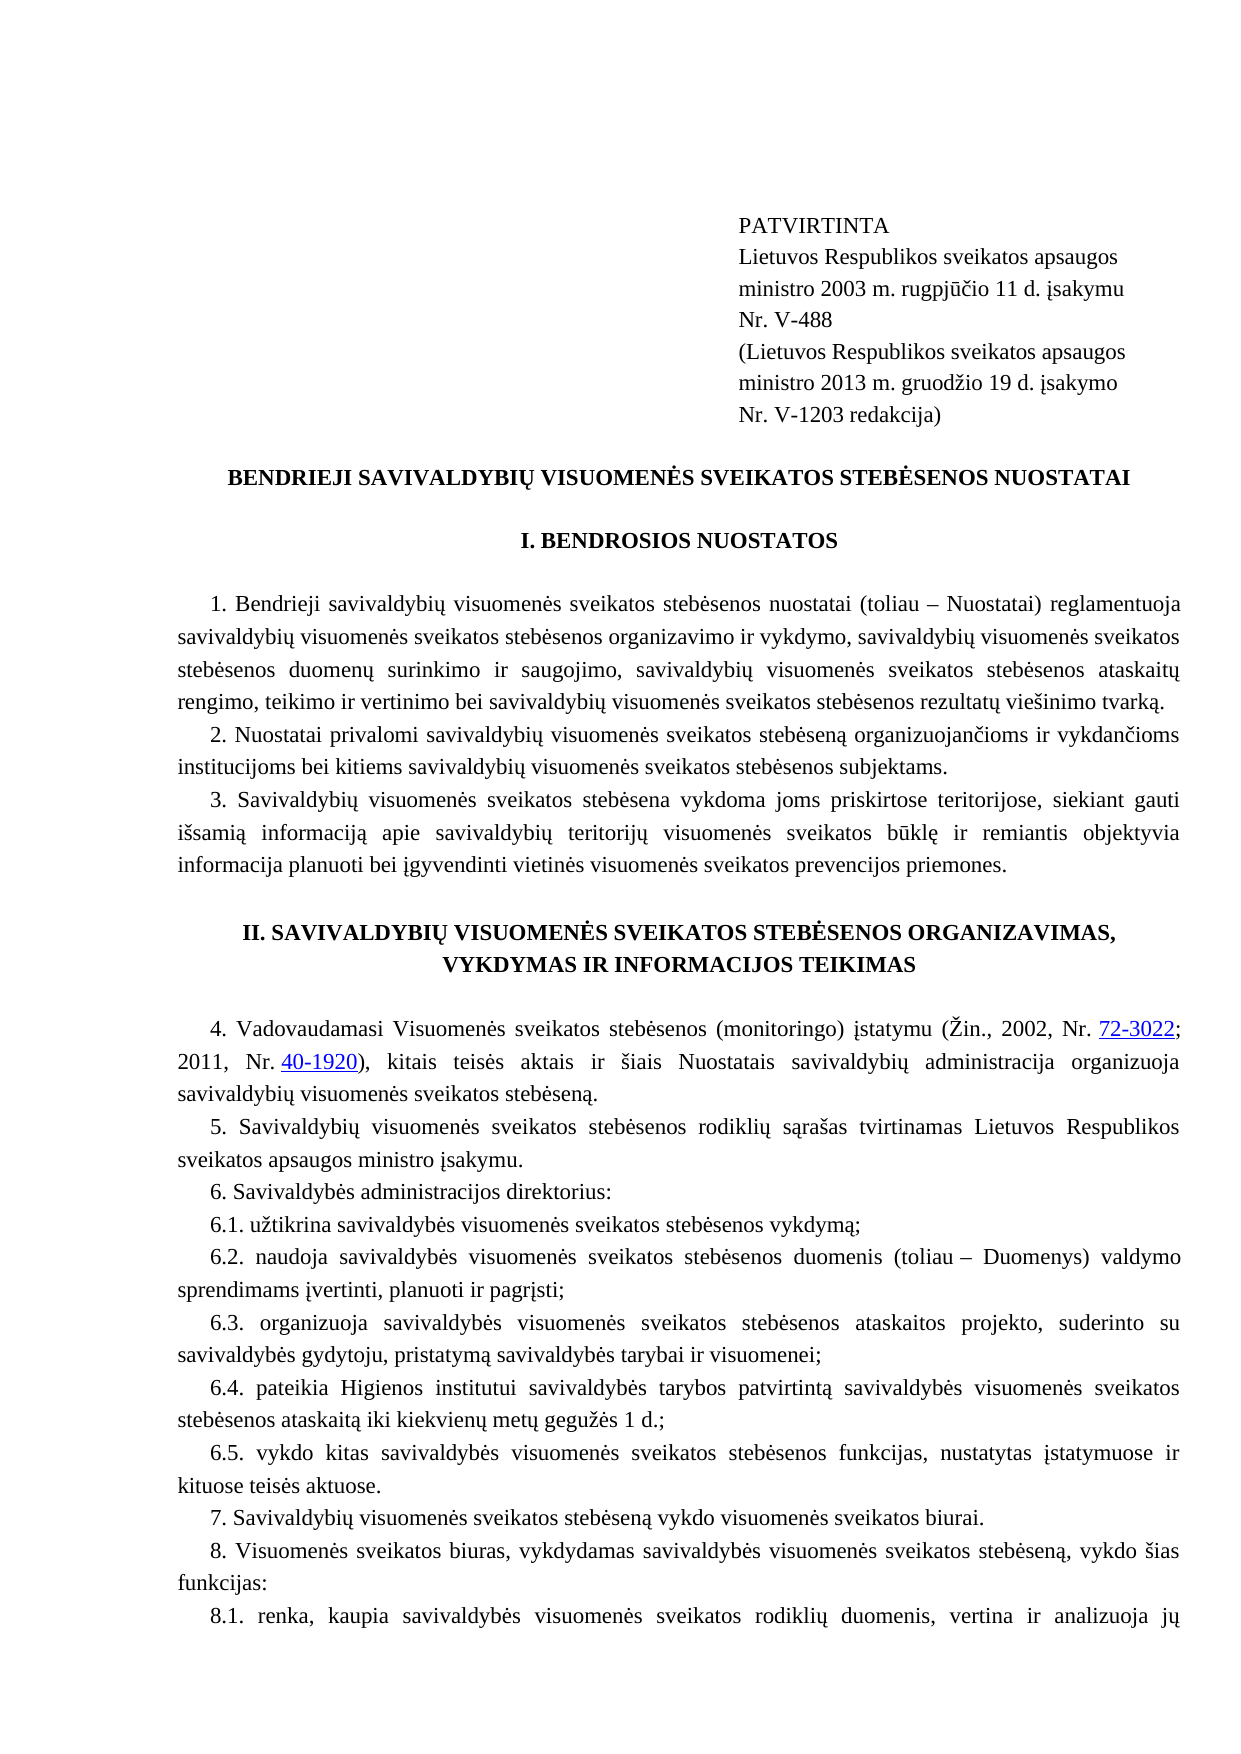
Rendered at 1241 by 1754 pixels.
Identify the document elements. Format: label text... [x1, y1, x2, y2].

text 2. Nuostatai privalomi savivaldybių visuomenės sveikatos stebėseną organizuojančioms ir vykdančioms institucijoms bei kitiems savivaldybių visuomenės sveikatos stebėsenos subjektams. [177, 721, 1181, 780]
text 6.5. vykdo kitas savivaldybės visuomenės sveikatos stebėsenos funkcijas, nustatytas įstatymuose ir kituose teisės aktuose. [177, 1439, 1181, 1498]
text 6.3. organizuoja savivaldybės visuomenės sveikatos stebėsenos ataskaitos projekto, suderinto su savivaldybės gydytoju, pristatymą savivaldybės tarybai ir visuomenei; [177, 1309, 1181, 1368]
text 4. Vadovaudamasi Visuomenės sveikatos stebėsenos (monitoringo) įstatymu (Žin., 2002, Nr. 72-3022; 2011, Nr. 40-1920), kitais teisės aktais ir šiais Nuostatais savivaldybių administracija organizuoja savivaldybių visuomenės sveikatos stebėseną. [177, 1015, 1181, 1107]
text 5. Savivaldybių visuomenės sveikatos stebėsenos rodiklių sąrašas tvirtinamas Lietuvos Respublikos sveikatos apsaugos ministro įsakymu. [177, 1113, 1181, 1172]
text 8.1. renka, kaupia savivaldybės visuomenės sveikatos rodiklių duomenis, vertina ir analizuoja jų [177, 1602, 1181, 1628]
text 7. Savivaldybių visuomenės sveikatos stebėseną vykdo visuomenės sveikatos biurai. [177, 1504, 1181, 1531]
text 6.1. užtikrina savivaldybės visuomenės sveikatos stebėsenos vykdymą; [177, 1211, 1181, 1237]
text 1. Bendrieji savivaldybių visuomenės sveikatos stebėsenos nuostatai (toliau – Nuostatai) reglamentuoja savivaldybių visuomenės sveikatos stebėsenos organizavimo ir vykdymo, savivaldybių visuomenės sveikatos stebėsenos duomenų surinkimo ir saugojimo, savivaldybių visuomenės sveikatos stebėsenos ataskaitų rengimo, teikimo ir vertinimo bei savivaldybių visuomenės sveikatos stebėsenos rezultatų viešinimo tvarką. [177, 590, 1181, 714]
text BENDRIEJI SAVIVALDYBIŲ VISUOMENĖS SVEIKATOS STEBĖSENOS nuostatai [177, 464, 1181, 491]
text Patvirtinta [738, 212, 1181, 238]
text 6.4. pateikia Higienos institutui savivaldybės tarybos patvirtintą savivaldybės visuomenės sveikatos stebėsenos ataskaitą iki kiekvienų metų gegužės 1 d.; [177, 1374, 1181, 1433]
text 6.2. naudoja savivaldybės visuomenės sveikatos stebėsenos duomenis (toliau – Duomenys) valdymo sprendimams įvertinti, planuoti ir pagrįsti; [177, 1243, 1181, 1302]
text (Lietuvos Respublikos sveikatos apsaugos ministro 2013 m. gruodžio 19 d. įsakymo Nr. V-1203 redakcija) [738, 338, 1181, 427]
text I. BENDROSIOS NUOSTATOS [177, 527, 1181, 554]
text 3. Savivaldybių visuomenės sveikatos stebėsena vykdoma joms priskirtose teritorijose, siekiant gauti išsamią informaciją apie savivaldybių teritorijų visuomenės sveikatos būklę ir remiantis objektyvia informacija planuoti bei įgyvendinti vietinės visuomenės sveikatos prevencijos priemones. [177, 786, 1181, 878]
text II. savivaldybių visuomenės sveikatos stebėsenos ORGANIZAVIMAS, vYKDYMAS IR INFORMACIJOS TEIKIMAS [177, 919, 1181, 977]
text 6. Savivaldybės administracijos direktorius: [177, 1178, 1181, 1204]
text Lietuvos Respublikos sveikatos apsaugos ministro 2003 m. rugpjūčio 11 d. įsakymu Nr. V-488 [738, 243, 1181, 333]
text 8. Visuomenės sveikatos biuras, vykdydamas savivaldybės visuomenės sveikatos stebėseną, vykdo šias funkcijas: [177, 1537, 1181, 1596]
